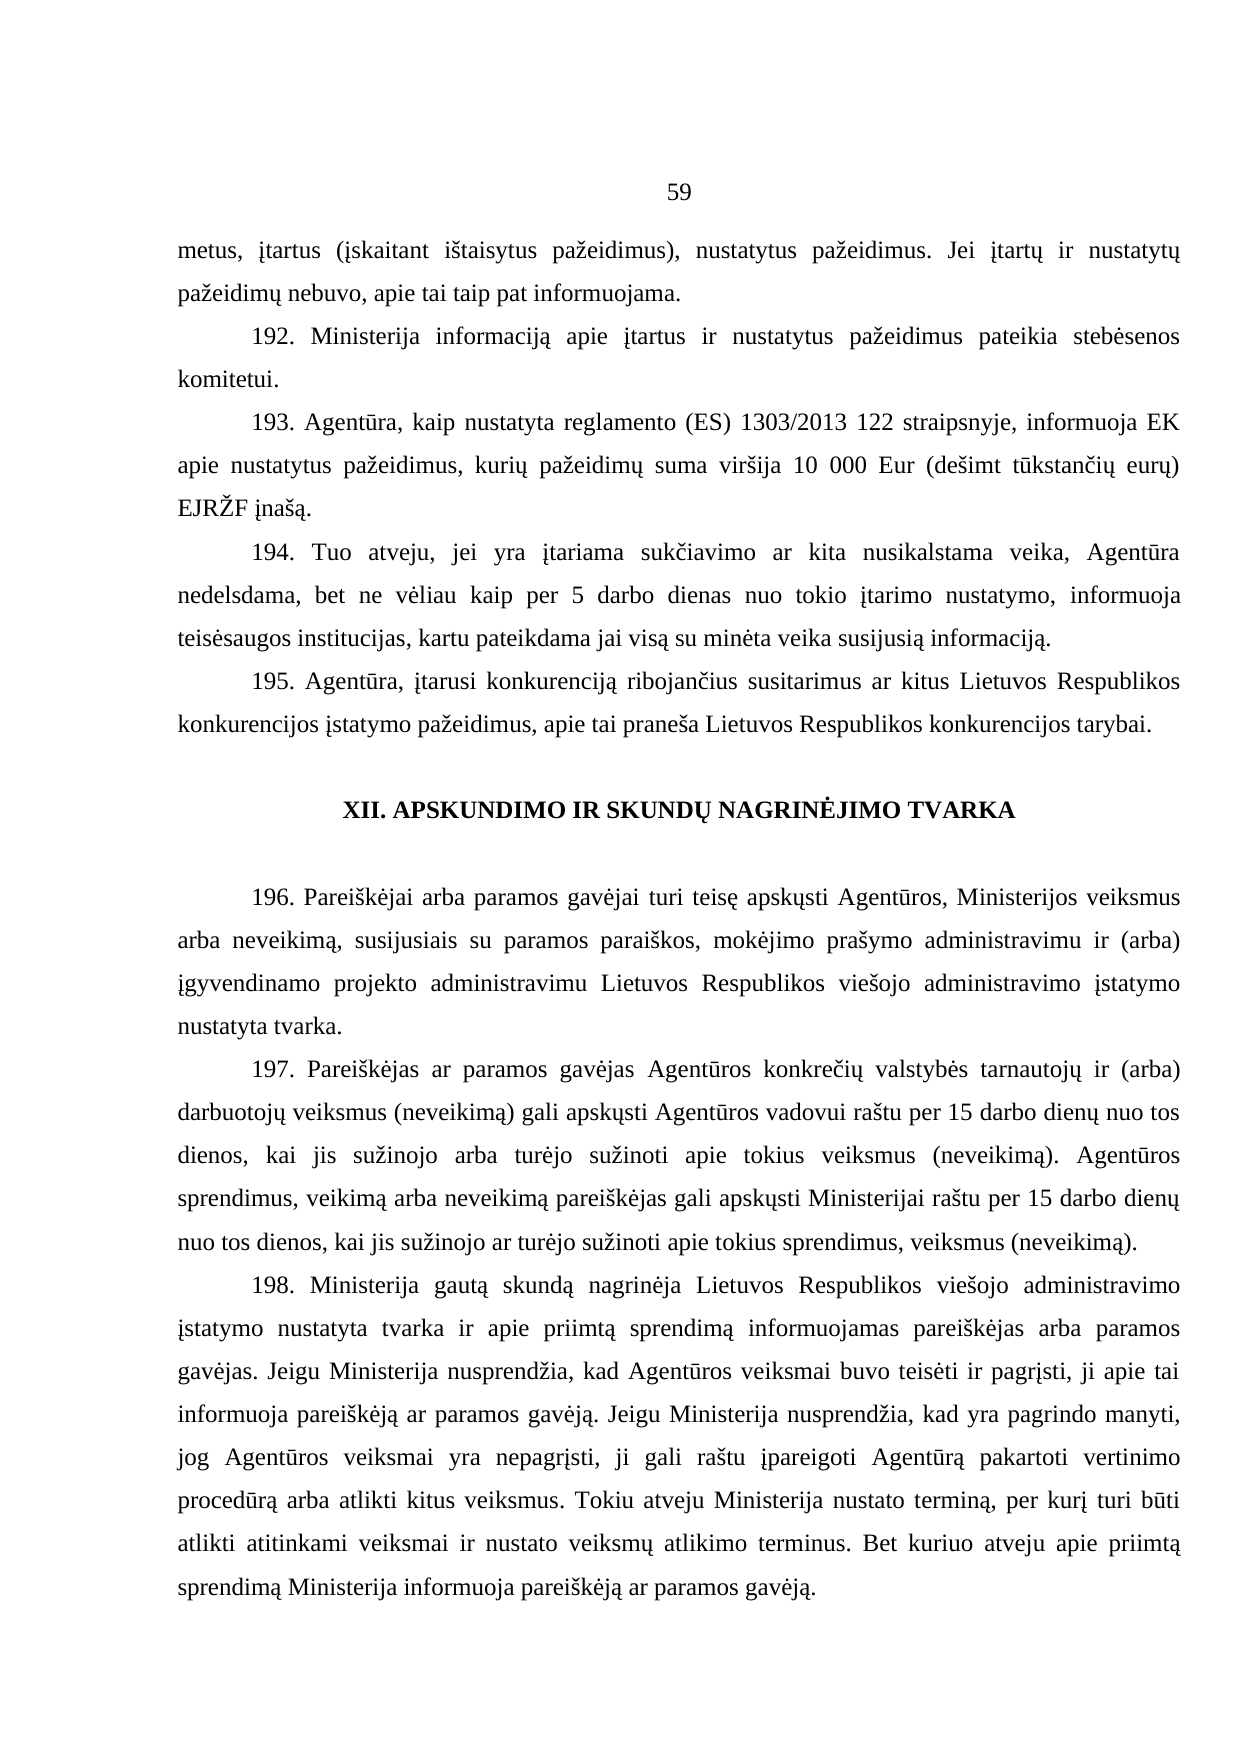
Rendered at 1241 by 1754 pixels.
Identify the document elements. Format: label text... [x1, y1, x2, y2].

text 195. Agentūra, įtarusi konkurenciją ribojančius susitarimus ar kitus Lietuvos Respublikos konkurencijos įstatymo pažeidimus, apie tai praneša Lietuvos Respublikos konkurencijos tarybai. [177, 666, 1181, 738]
text metus, įtartus (įskaitant ištaisytus pažeidimus), nustatytus pažeidimus. Jei įtartų ir nustatytų pažeidimų nebuvo, apie tai taip pat informuojama. [177, 235, 1181, 307]
text XII. Apskundimo ir Skundų Nagrinėjimo tvarka [177, 795, 1181, 824]
text 193. Agentūra, kaip nustatyta reglamento (ES) 1303/2013 122 straipsnyje, informuoja EK apie nustatytus pažeidimus, kurių pažeidimų suma viršija 10 000 Eur (dešimt tūkstančių eurų) EJRŽF įnašą. [177, 407, 1181, 522]
text 192. Ministerija informaciją apie įtartus ir nustatytus pažeidimus pateikia stebėsenos komitetui. [177, 321, 1181, 393]
text 194. Tuo atveju, jei yra įtariama sukčiavimo ar kita nusikalstama veika, Agentūra nedelsdama, bet ne vėliau kaip per 5 darbo dienas nuo tokio įtarimo nustatymo, informuoja teisėsaugos institucijas, kartu pateikdama jai visą su minėta veika susijusią informaciją. [177, 537, 1181, 652]
text 196. Pareiškėjai arba paramos gavėjai turi teisę apskųsti Agentūros, Ministerijos veiksmus arba neveikimą, susijusiais su paramos paraiškos, mokėjimo prašymo administravimu ir (arba) įgyvendinamo projekto administravimu Lietuvos Respublikos viešojo administravimo įstatymo nustatyta tvarka. [177, 882, 1181, 1040]
text 197. Pareiškėjas ar paramos gavėjas Agentūros konkrečių valstybės tarnautojų ir (arba) darbuotojų veiksmus (neveikimą) gali apskųsti Agentūros vadovui raštu per 15 darbo dienų nuo tos dienos, kai jis sužinojo arba turėjo sužinoti apie tokius veiksmus (neveikimą). Agentūros sprendimus, veikimą arba neveikimą pareiškėjas gali apskųsti Ministerijai raštu per 15 darbo dienų nuo tos dienos, kai jis sužinojo ar turėjo sužinoti apie tokius sprendimus, veiksmus (neveikimą). [177, 1054, 1181, 1255]
text 198. Ministerija gautą skundą nagrinėja Lietuvos Respublikos viešojo administravimo įstatymo nustatyta tvarka ir apie priimtą sprendimą informuojamas pareiškėjas arba paramos gavėjas. Jeigu Ministerija nusprendžia, kad Agentūros veiksmai buvo teisėti ir pagrįsti, ji apie tai informuoja pareiškėją ar paramos gavėją. Jeigu Ministerija nusprendžia, kad yra pagrindo manyti, jog Agentūros veiksmai yra nepagrįsti, ji gali raštu įpareigoti Agentūrą pakartoti vertinimo procedūrą arba atlikti kitus veiksmus. Tokiu atveju Ministerija nustato terminą, per kurį turi būti atlikti atitinkami veiksmai ir nustato veiksmų atlikimo terminus. Bet kuriuo atveju apie priimtą sprendimą Ministerija informuoja pareiškėją ar paramos gavėją. [177, 1270, 1181, 1600]
